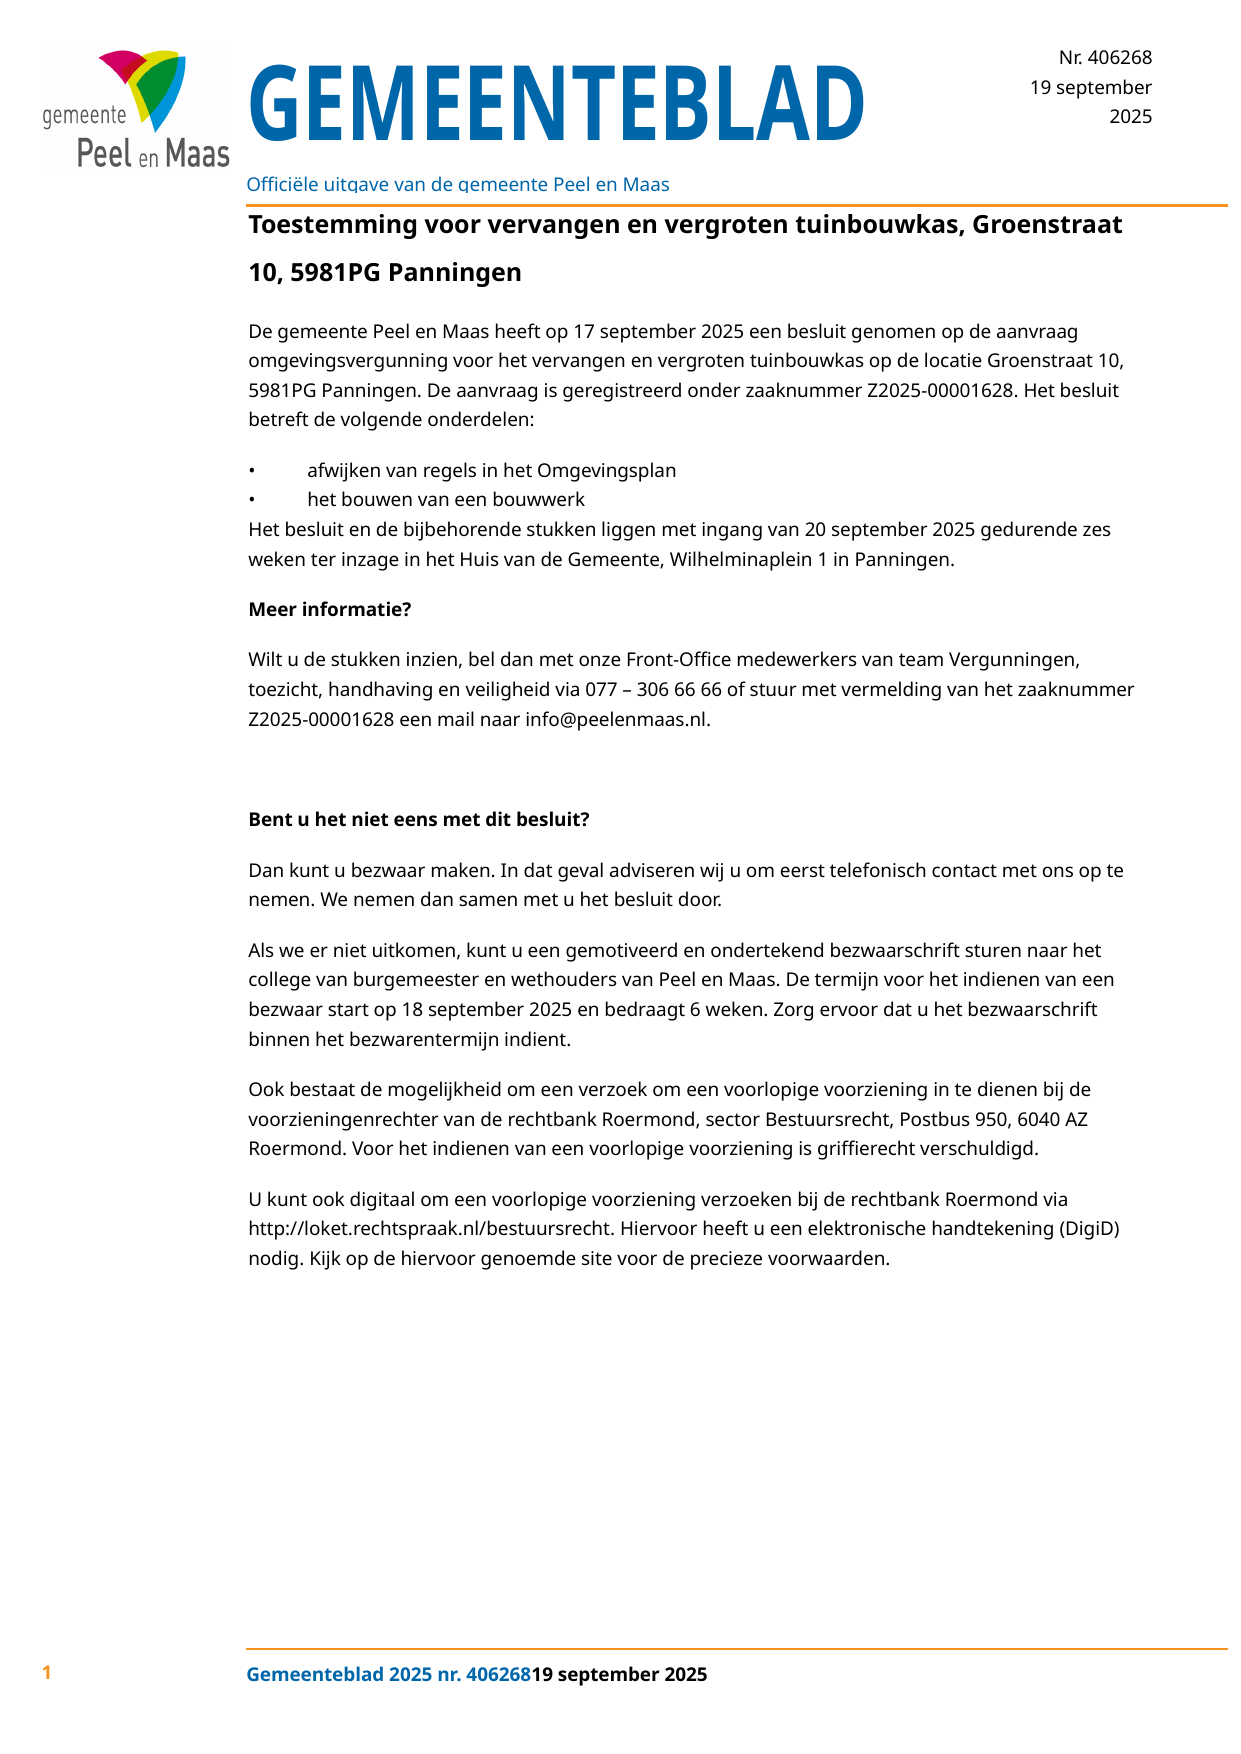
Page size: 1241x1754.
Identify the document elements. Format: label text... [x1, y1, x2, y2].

picture [41, 47, 231, 172]
text U kunt ook digitaal om een voorlopige voorziening verzoeken bij de rechtbank Roermond via http://loket.rechtspraak.nl/bestuursrecht. Hiervoor heeft u een elektronische handtekening (DigiD) nodig. Kijk op de hiervoor genoemde site voor de precieze voorwaarden. [248, 1186, 1152, 1271]
text Toestemming voor vervangen en vergroten tuinbouwkas, Groenstraat 10, 5981PG Panningen [248, 207, 1152, 288]
text Meer informatie? [248, 596, 1152, 622]
list afwijken van regels in het Omgevingsplan [248, 457, 1152, 483]
text Ook bestaat de mogelijkheid om een verzoek om een voorlopige voorziening in te dienen bij de voorzieningenrechter van de rechtbank Roermond, sector Bestuursrecht, Postbus 950, 6040 AZ Roermond. Voor het indienen van een voorlopige voorziening is griffierecht verschuldigd. [248, 1076, 1152, 1161]
list het bouwen van een bouwwerk [248, 487, 1152, 512]
text Het besluit en de bijbehorende stukken liggen met ingang van 20 september 2025 gedurende zes weken ter inzage in het Huis van de Gemeente, Wilhelminaplein 1 in Panningen. [248, 516, 1152, 572]
text Dan kunt u bezwaar maken. In dat geval adviseren wij u om eerst telefonisch contact met ons op te nemen. We nemen dan samen met u het besluit door. [248, 857, 1152, 912]
text Bent u het niet eens met dit besluit? [248, 807, 1152, 832]
text Als we er niet uitkomen, kunt u een gemotiveerd en ondertekend bezwaarschrift sturen naar het college van burgemeester en wethouders van Peel en Maas. De termijn voor het indienen van een bezwaar start op 18 september 2025 en bedraagt 6 weken. Zorg ervoor dat u het bezwaarschrift binnen het bezwarentermijn indient. [248, 937, 1152, 1052]
text Wilt u de stukken inzien, bel dan met onze Front-Office medewerkers van team Vergunningen, toezicht, handhaving en veiligheid via 077 – 306 66 66 of stuur met vermelding van het zaaknummer Z2025-00001628 een mail naar info@peelenmaas.nl. [248, 647, 1152, 732]
text De gemeente Peel en Maas heeft op 17 september 2025 een besluit genomen op de aanvraag omgevingsvergunning voor het vervangen en vergroten tuinbouwkas op de locatie Groenstraat 10, 5981PG Panningen. De aanvraag is geregistreerd onder zaaknummer Z2025-00001628. Het besluit betreft de volgende onderdelen: [248, 318, 1152, 432]
